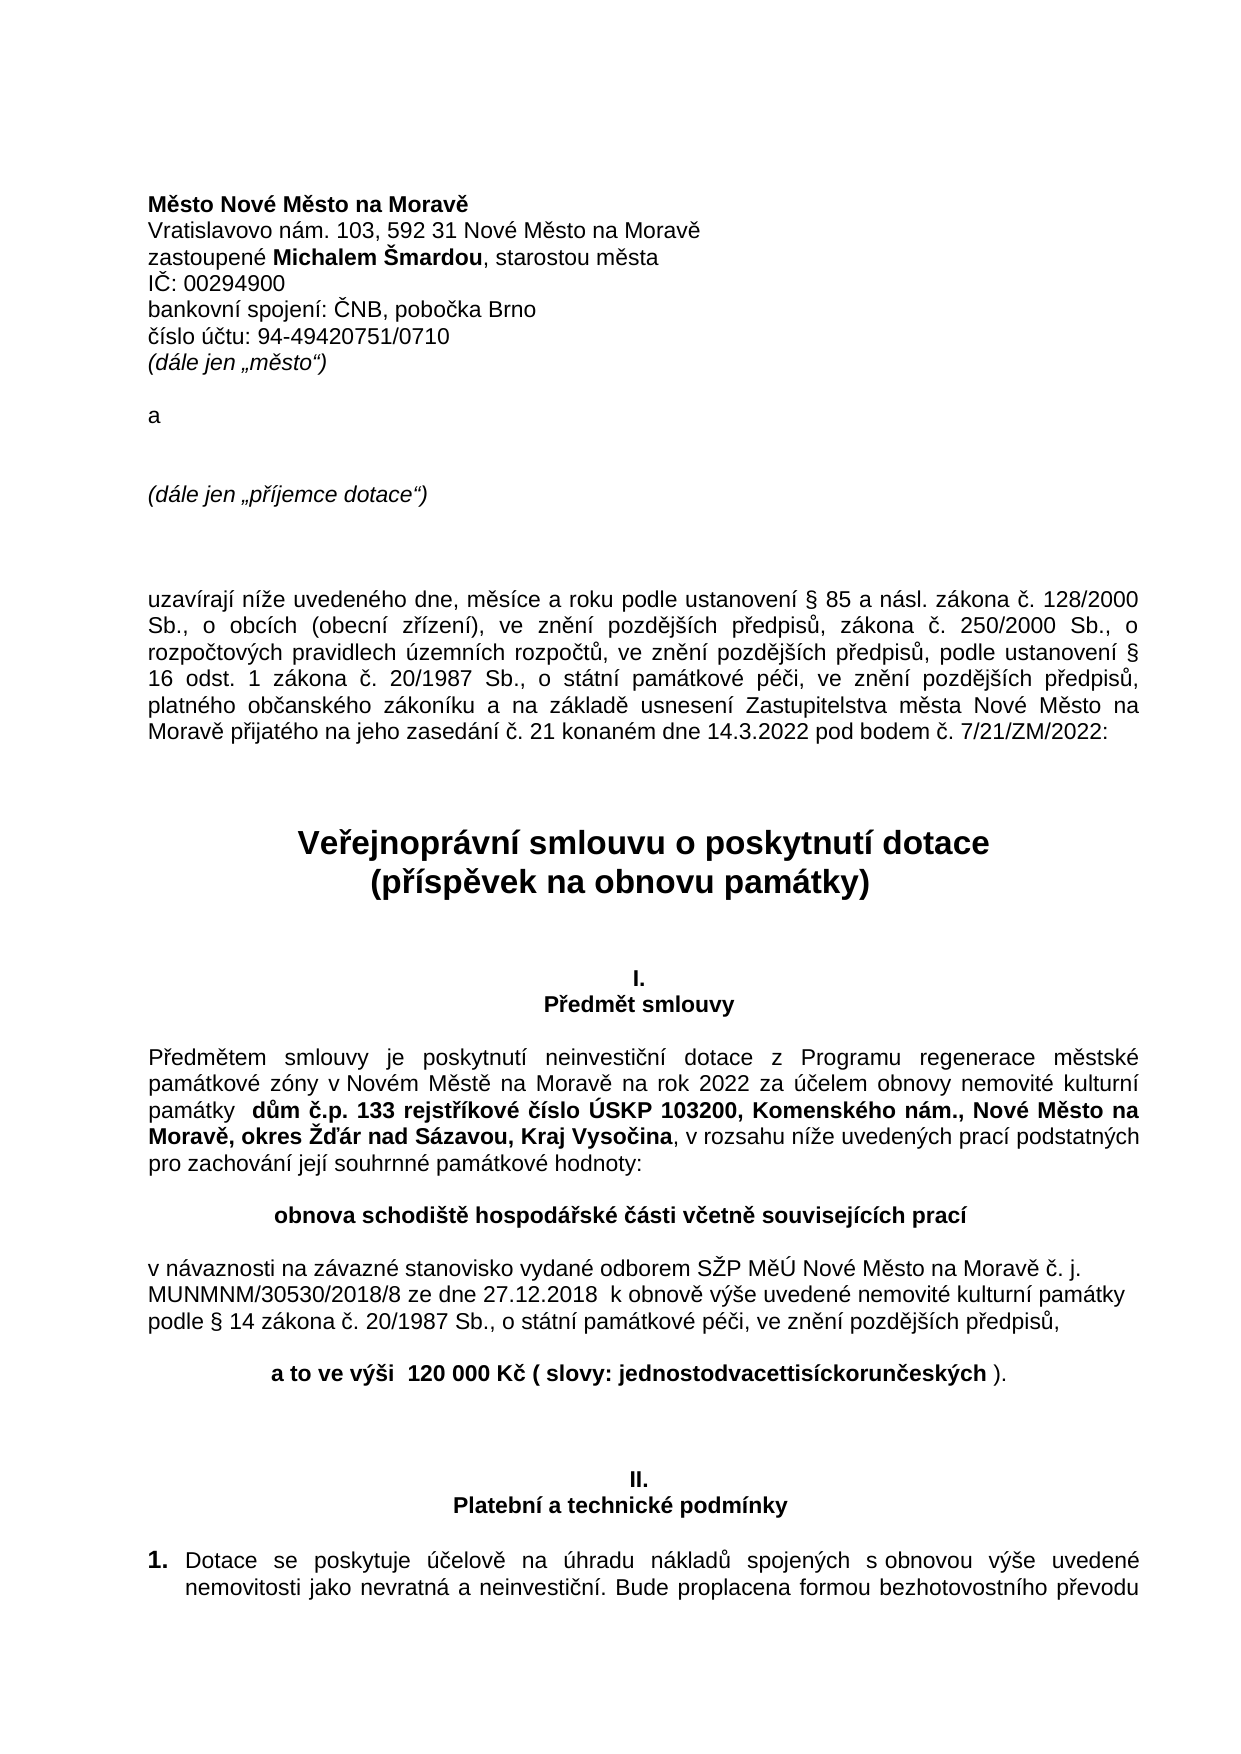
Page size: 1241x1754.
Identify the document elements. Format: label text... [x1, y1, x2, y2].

text (dále jen „příjemce dotace“) [148, 481, 1140, 507]
text (dále jen „město“) [148, 349, 1140, 375]
text II. [185, 1466, 1093, 1492]
text číslo účtu: 94-49420751/0710 [148, 323, 1140, 349]
text (příspěvek na obnovu památky) [148, 862, 1093, 900]
list Dotace se poskytuje účelově na úhradu nákladů spojených s obnovou výše uvedené nemovitosti jako nevratná a neinvestiční. Bude proplacena formou bezhotovostního převodu [147, 1545, 1140, 1600]
text Vratislavovo nám. 103, 592 31 Nové Město na Moravě [148, 217, 1140, 243]
subtitle Předmět smlouvy [185, 991, 1093, 1018]
text I. [185, 965, 1093, 991]
text zastoupené Michalem Šmardou, starostou města [148, 243, 1140, 270]
text a [148, 402, 1140, 428]
text a to ve výši 120 000 Kč ( slovy: jednostodvacettisíckorunčeských ). [185, 1360, 1093, 1387]
text IČ: 00294900 [148, 270, 1140, 296]
text bankovní spojení: ČNB, pobočka Brno [148, 296, 1140, 323]
text v návaznosti na závazné stanovisko vydané odborem SŽP MěÚ Nové Město na Moravě č. j. MUNMNM/30530/2018/8 ze dne 27.12.2018 k obnově výše uvedené nemovité kulturní památky podle § 14 zákona č. 20/1987 Sb., o státní památkové péči, ve znění pozdějších předpisů, [148, 1255, 1140, 1334]
text Platební a technické podmínky [148, 1492, 1093, 1518]
text Předmětem smlouvy je poskytnutí neinvestiční dotace z Programu regenerace městské památkové zóny v Novém Městě na Moravě na rok 2022 za účelem obnovy nemovité kulturní památky dům č.p. 133 rejstříkové číslo ÚSKP 103200, Komenského nám., Nové Město na Moravě, okres Žďár nad Sázavou, Kraj Vysočina, v rozsahu níže uvedených prací podstatných pro zachování její souhrnné památkové hodnoty: [148, 1044, 1140, 1176]
